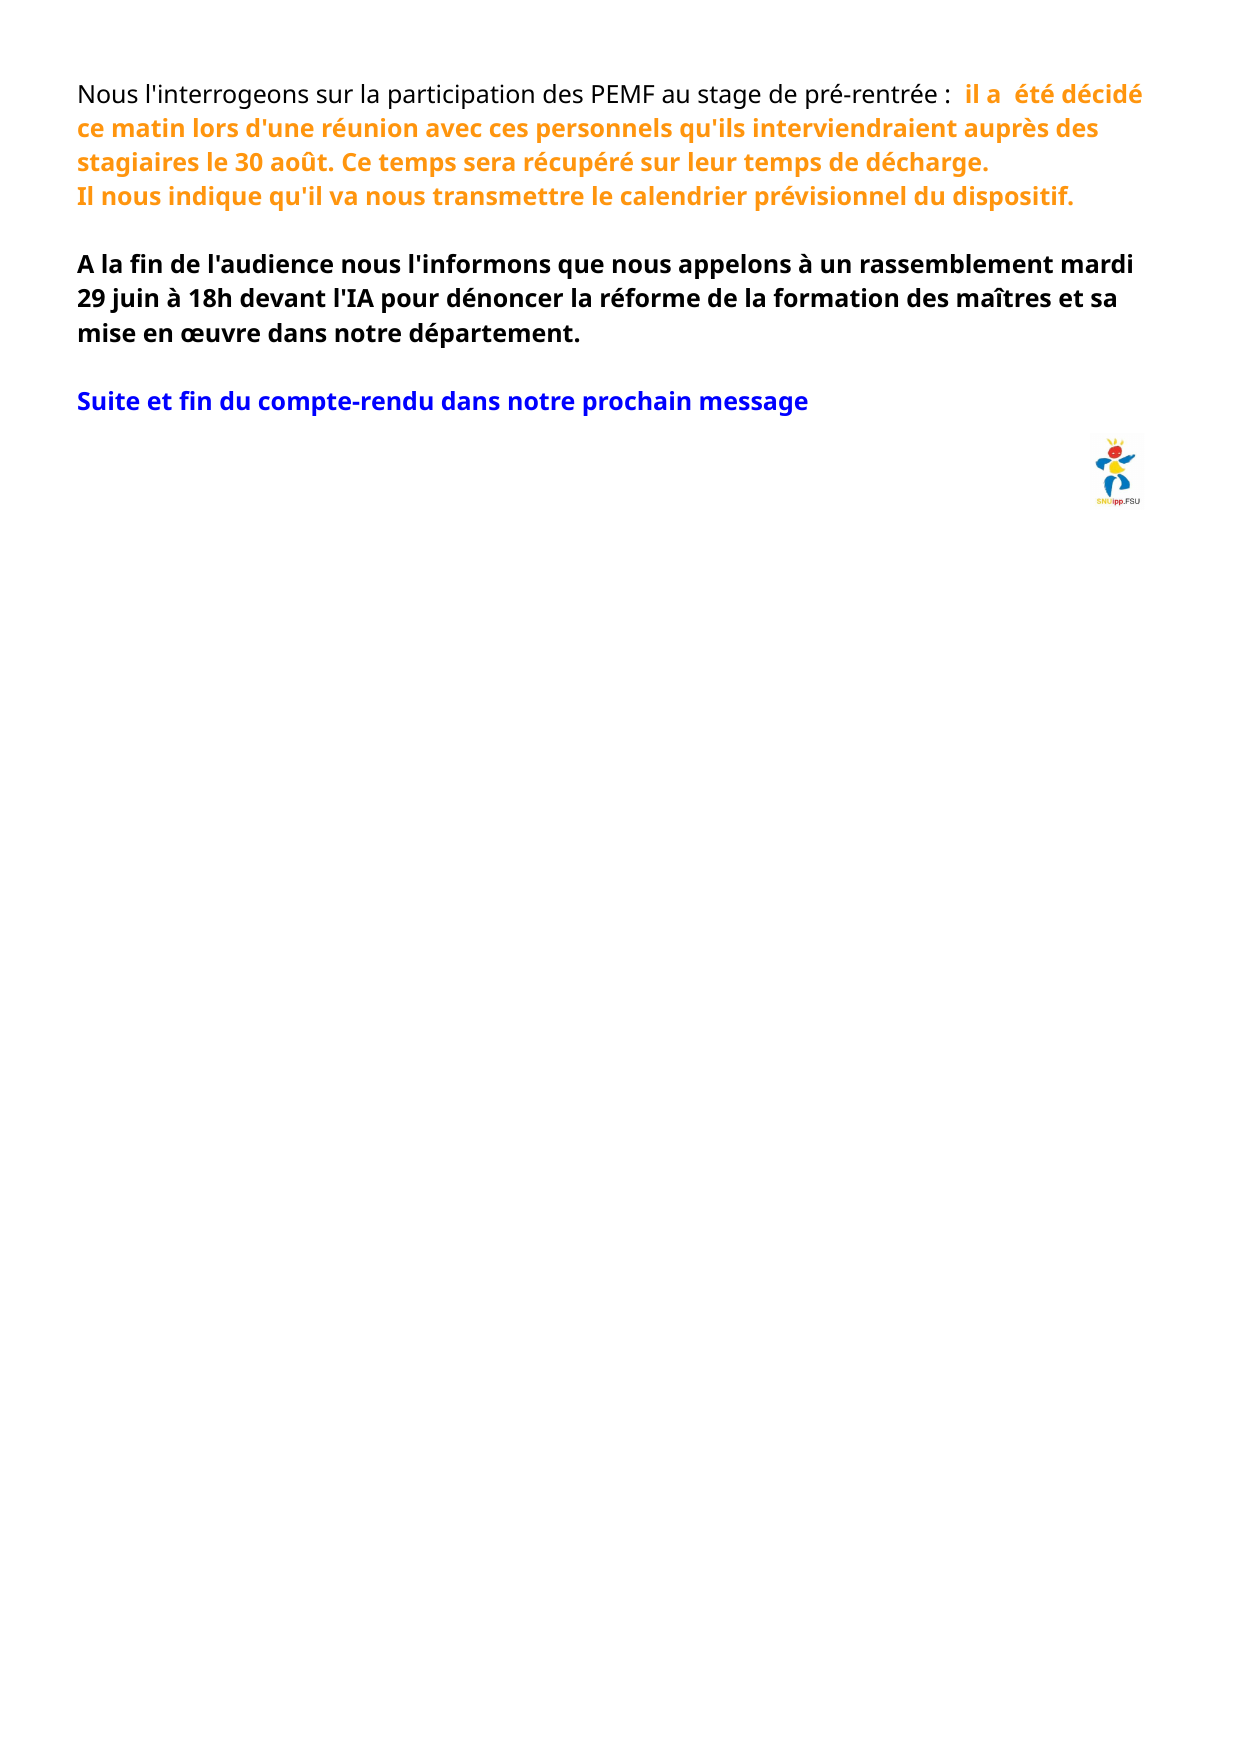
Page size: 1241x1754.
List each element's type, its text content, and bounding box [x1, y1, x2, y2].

text A la fin de l'audience nous l'informons que nous appelons à un rassemblement mardi 29 juin à 18h devant l'IA pour dénoncer la réforme de la formation des maîtres et sa mise en œuvre dans notre département. [77, 247, 1163, 349]
text Nous l'interrogeons sur la participation des PEMF au stage de pré-rentrée : il a été décidé ce matin lors d'une réunion avec ces personnels qu'ils interviendraient auprès des stagiaires le 30 août. Ce temps sera récupéré sur leur temps de décharge. [77, 77, 1163, 179]
text Suite et fin du compte-rendu dans notre prochain message [77, 383, 1163, 417]
text Il nous indique qu'il va nous transmettre le calendrier prévisionnel du dispositif. [77, 179, 1163, 213]
picture [1090, 433, 1145, 510]
